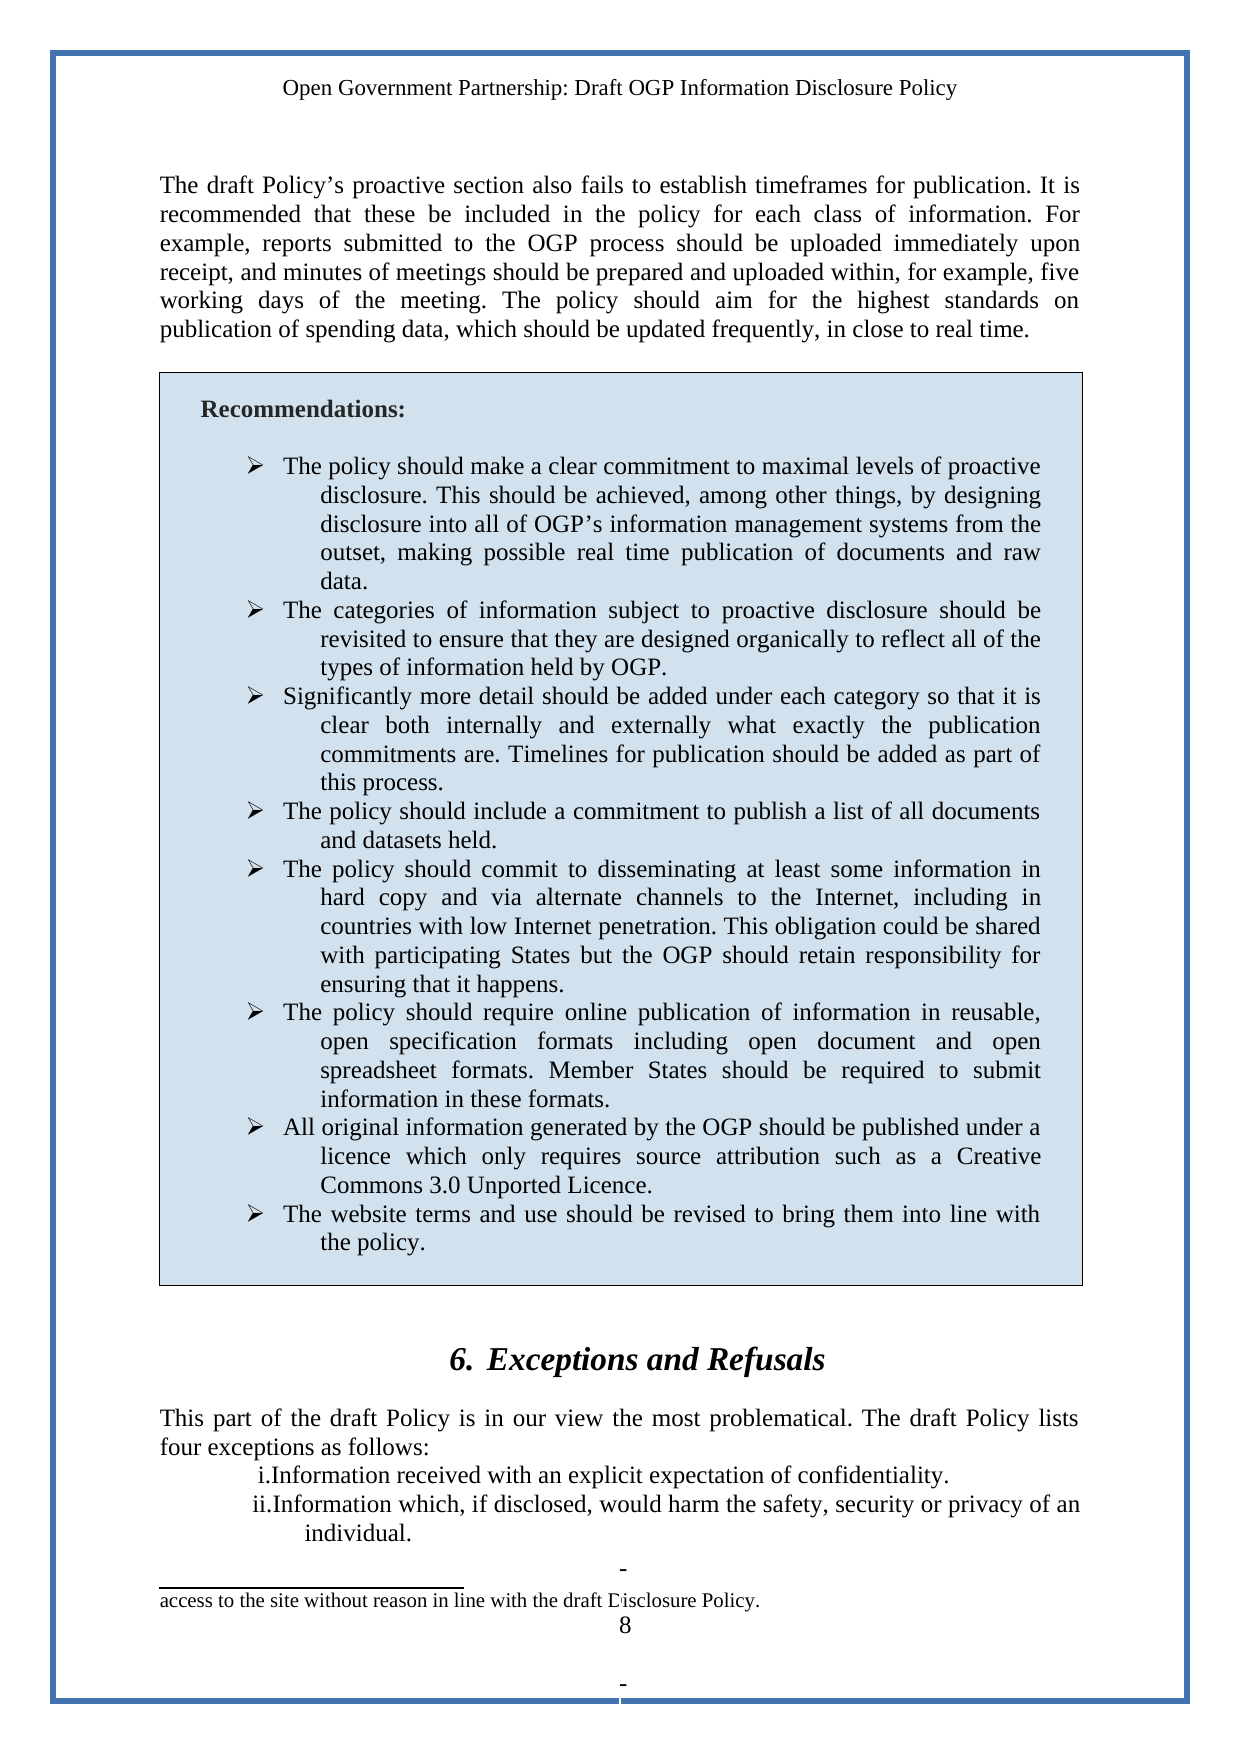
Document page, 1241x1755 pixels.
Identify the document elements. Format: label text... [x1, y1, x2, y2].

list Information which, if disclosed, would harm the safety, security or privacy of an individual. [252, 1489, 1081, 1547]
list Information received with an explicit expectation of confidentiality. [252, 1461, 1081, 1489]
text This part of the draft Policy is in our view the most problematical. The draft Policy lists four exceptions as follows: [159, 1403, 1081, 1461]
table_header Recommendations: The policy should make a clear commitment to maximal levels of proactive disclosure. This should be achieved, among other things, by designing disclosure into all of OGP’s information management systems from the outset, making possible real time publication of documents and raw data. The categories of information subject to proactive disclosure should be revisited to ensure that they are designed organically to reflect all of the types of information held by OGP. Significantly more detail should be added under each category so that it is clear both internally and externally what exactly the publication commitments are. Timelines for publication should be added as part of this process. The policy should include a commitment to publish a list of all documents and datasets held. The policy should commit to disseminating at least some information in hard copy and via alternate channels to the Internet, including in countries with low Internet penetration. This obligation could be shared with participating States but the OGP should retain responsibility for ensuring that it happens. The policy should require online publication of information in reusable, open specification formats including open document and open spreadsheet formats. Member States should be required to submit information in these formats. All original information generated by the OGP should be published under a licence which only requires source attribution such as a Creative Commons 3.0 Unported Licence. The website terms and use should be revised to bring them into line with the policy. [160, 373, 1082, 1285]
subtitle Exceptions and Refusals [197, 1340, 1081, 1378]
text The draft Policy’s proactive section also fails to establish timeframes for publication. It is recommended that these be included in the policy for each class of information. For example, reports submitted to the OGP process should be uploaded immediately upon receipt, and minutes of meetings should be prepared and uploaded within, for example, five working days of the meeting. The policy should aim for the highest standards on publication of spending data, which should be updated frequently, in close to real time. [159, 171, 1081, 343]
